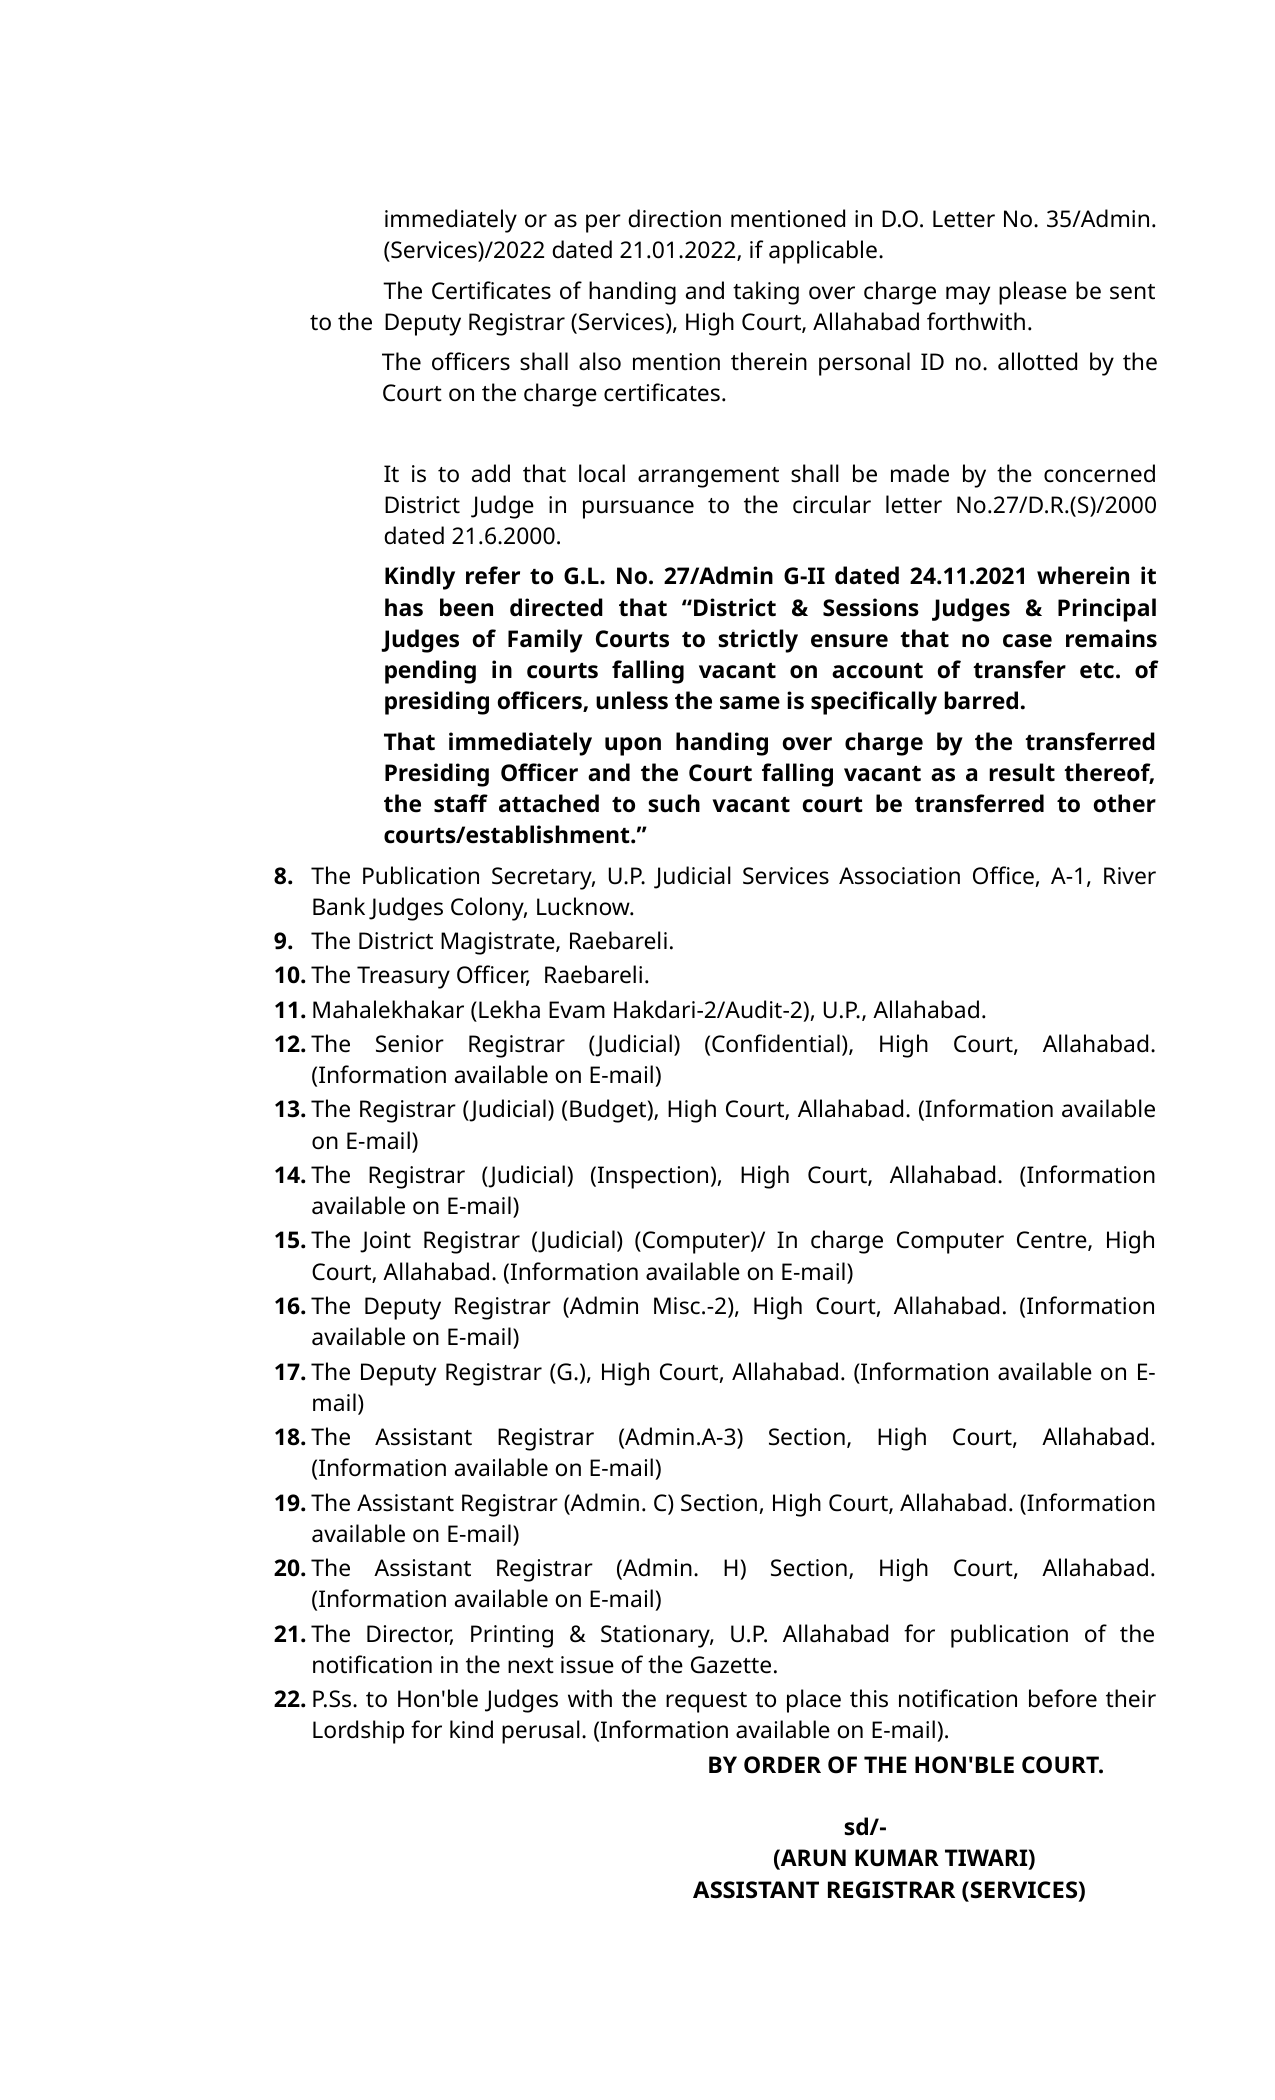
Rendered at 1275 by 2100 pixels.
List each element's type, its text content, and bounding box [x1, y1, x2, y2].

text BY ORDER OF THE HON'BLE COURT. [236, 1749, 1157, 1780]
list The Deputy Registrar (Admin Misc.-2), High Court, Allahabad. (Information available on E-mail) [274, 1290, 1157, 1352]
list The District Magistrate, Raebareli. [274, 925, 1157, 956]
text (ARUN KUMAR TIWARI) [236, 1842, 1157, 1874]
text The officers shall also mention therein personal ID no. allotted by the Court on the charge certificates. [382, 346, 1158, 408]
text immediately or as per direction mentioned in D.O. Letter No. 35/Admin. (Services)/2022 dated 21.01.2022, if applicable. [313, 203, 1158, 266]
list The Assistant Registrar (Admin. C) Section, High Court, Allahabad. (Information available on E-mail) [274, 1487, 1157, 1549]
list The Director, Printing & Stationary, U.P. Allahabad for publication of the notification in the next issue of the Gazette. [274, 1618, 1157, 1680]
list The Treasury Officer, Raebareli. [274, 959, 1157, 991]
list The Registrar (Judicial) (Budget), High Court, Allahabad. (Information available on E-mail) [274, 1093, 1157, 1156]
list The Senior Registrar (Judicial) (Confidential), High Court, Allahabad. (Information available on E-mail) [274, 1028, 1157, 1090]
list The Joint Registrar (Judicial) (Computer)/ In charge Computer Centre, High Court, Allahabad. (Information available on E-mail) [274, 1224, 1157, 1287]
list The Registrar (Judicial) (Inspection), High Court, Allahabad. (Information available on E-mail) [274, 1159, 1157, 1221]
text sd/- [236, 1811, 1157, 1842]
list P.Ss. to Hon'ble Judges with the request to place this notification before their Lordship for kind perusal. (Information available on E-mail). [274, 1683, 1157, 1746]
list The Deputy Registrar (G.), High Court, Allahabad. (Information available on E-mail) [274, 1356, 1157, 1418]
list The Assistant Registrar (Admin. H) Section, High Court, Allahabad. (Information available on E-mail) [274, 1552, 1157, 1614]
list The Publication Secretary, U.P. Judicial Services Association Office, A-1, River Bank Judges Colony, Lucknow. [274, 859, 1157, 922]
list The Assistant Registrar (Admin.A-3) Section, High Court, Allahabad. (Information available on E-mail) [274, 1421, 1157, 1483]
list Mahalekhakar (Lekha Evam Hakdari-2/Audit-2), U.P., Allahabad. [274, 994, 1157, 1025]
text It is to add that local arrangement shall be made by the concerned District Judge in pursuance to the circular letter No.27/D.R.(S)/2000 dated 21.6.2000. [313, 458, 1158, 551]
text That immediately upon handing over charge by the transferred Presiding Officer and the Court falling vacant as a result thereof, the staff attached to such vacant court be transferred to other courts/establishment.” [383, 726, 1157, 851]
text The Certificates of handing and taking over charge may please be sent to the Deputy Registrar (Services), High Court, Allahabad forthwith. [310, 274, 1157, 337]
text Kindly refer to G.L. No. 27/Admin G-II dated 24.11.2021 wherein it has been directed that “District & Sessions Judges & Principal Judges of Family Courts to strictly ensure that no case remains pending in courts falling vacant on account of transfer etc. of presiding officers, unless the same is specifically barred. [313, 560, 1158, 717]
text ASSISTANT REGISTRAR (SERVICES) [236, 1874, 1157, 1905]
